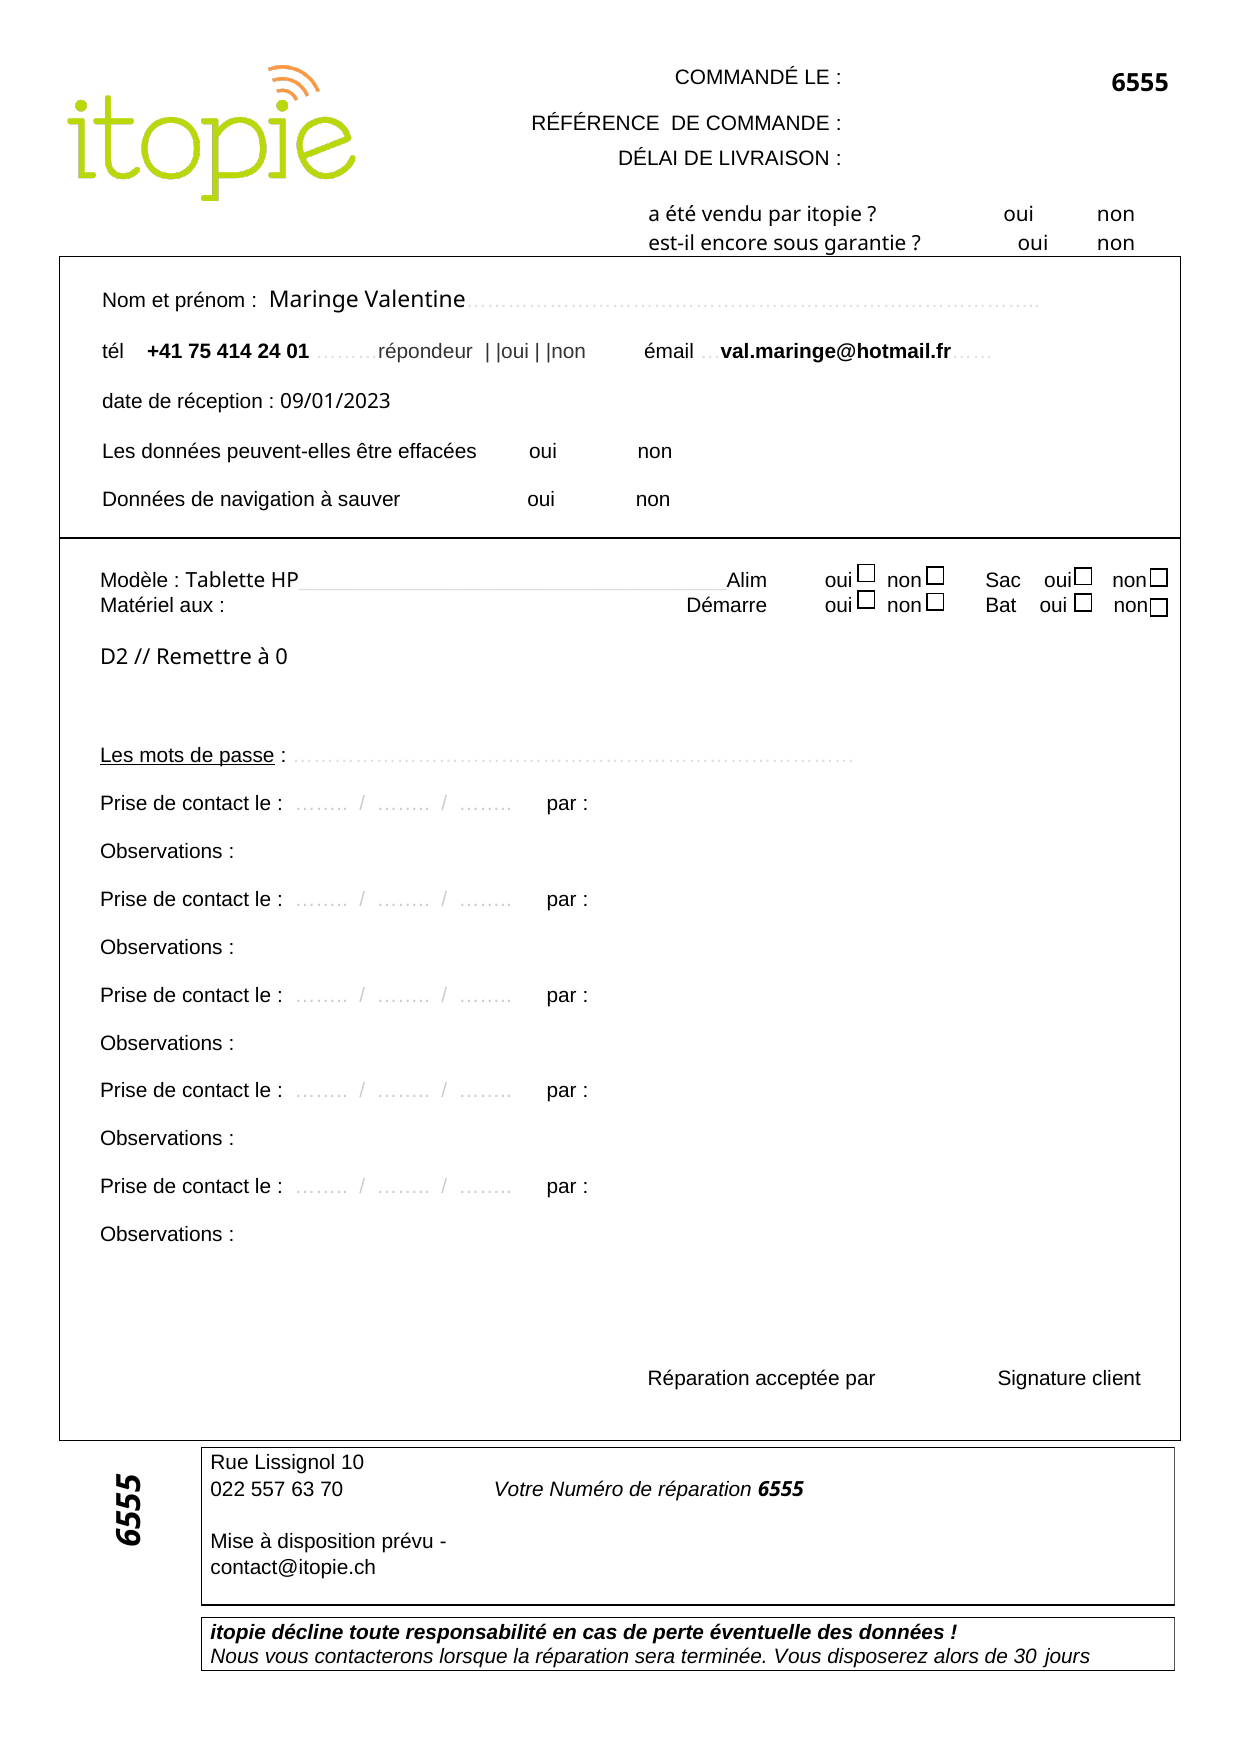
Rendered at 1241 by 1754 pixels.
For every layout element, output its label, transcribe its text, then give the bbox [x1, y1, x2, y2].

text a été vendu par itopie ? oui non [59, 199, 1181, 228]
text tél +41 75 414 24 01 ………répondeur | |oui | |non émail …val.maringe@hotmail.fr…… [60, 335, 1180, 362]
text Observations : [60, 1219, 1180, 1246]
text Les mots de passe : ……………………………………………………………………… [60, 740, 1180, 767]
text Modèle : Tablette HP Alim oui non Sac oui non [60, 562, 856, 590]
table_header 6555 [59, 1441, 195, 1677]
text Modèle : Tablette HP Alim oui non Sac oui non [879, 562, 925, 590]
table_cell DÉLAI DE LIVRAISON : [490, 140, 847, 175]
text Prise de contact le : …….. / …….. / …….. par : [60, 883, 1180, 911]
text Prise de contact le : …….. / …….. / …….. par : [60, 1075, 1180, 1102]
text D2 // Remettre à 0 [60, 638, 1180, 671]
picture [67, 65, 356, 201]
text Les données peuvent-elles être effacées oui non [60, 436, 1180, 463]
text Observations : [60, 1123, 1180, 1150]
table_header Rue Lissignol 10 022 557 63 70 Votre Numéro de réparation 6555 Mise à disposition prévu - contact@itopie.ch [195, 1441, 1180, 1611]
text date de réception : 09/01/2023 [60, 383, 1180, 415]
text Observations : [60, 1027, 1180, 1054]
text Prise de contact le : …….. / …….. / …….. par : [60, 1171, 1180, 1198]
table_header COMMANDÉ LE : [490, 59, 847, 104]
text Matériel aux : Démarre oui non Bat oui non [60, 590, 1180, 617]
text Prise de contact le : …….. / …….. / …….. par : [60, 979, 1180, 1006]
table_cell [847, 105, 1180, 140]
text Données de navigation à sauver oui non [60, 484, 1180, 511]
text Observations : [60, 931, 1180, 958]
table_cell itopie décline toute responsabilité en cas de perte éventuelle des données ! Nous vous contacterons lorsque la réparation sera terminée. Vous disposerez alors de 30 jours [195, 1611, 1180, 1677]
text est-il encore sous garantie ? oui non [59, 228, 1181, 256]
table_cell [847, 140, 1180, 175]
table_header 6555 [847, 59, 1180, 104]
table_cell RÉFÉRENCE DE COMMANDE : [490, 105, 847, 140]
text Modèle : Tablette HP Alim oui non Sac oui non [948, 562, 1180, 590]
text Nom et prénom : Maringe Valentine……………………………………………………………………….. [60, 280, 1180, 314]
text Observations : [60, 836, 1180, 863]
text Réparation acceptée par Signature client [60, 1363, 1180, 1390]
text Prise de contact le : …….. / …….. / …….. par : [60, 788, 1180, 815]
